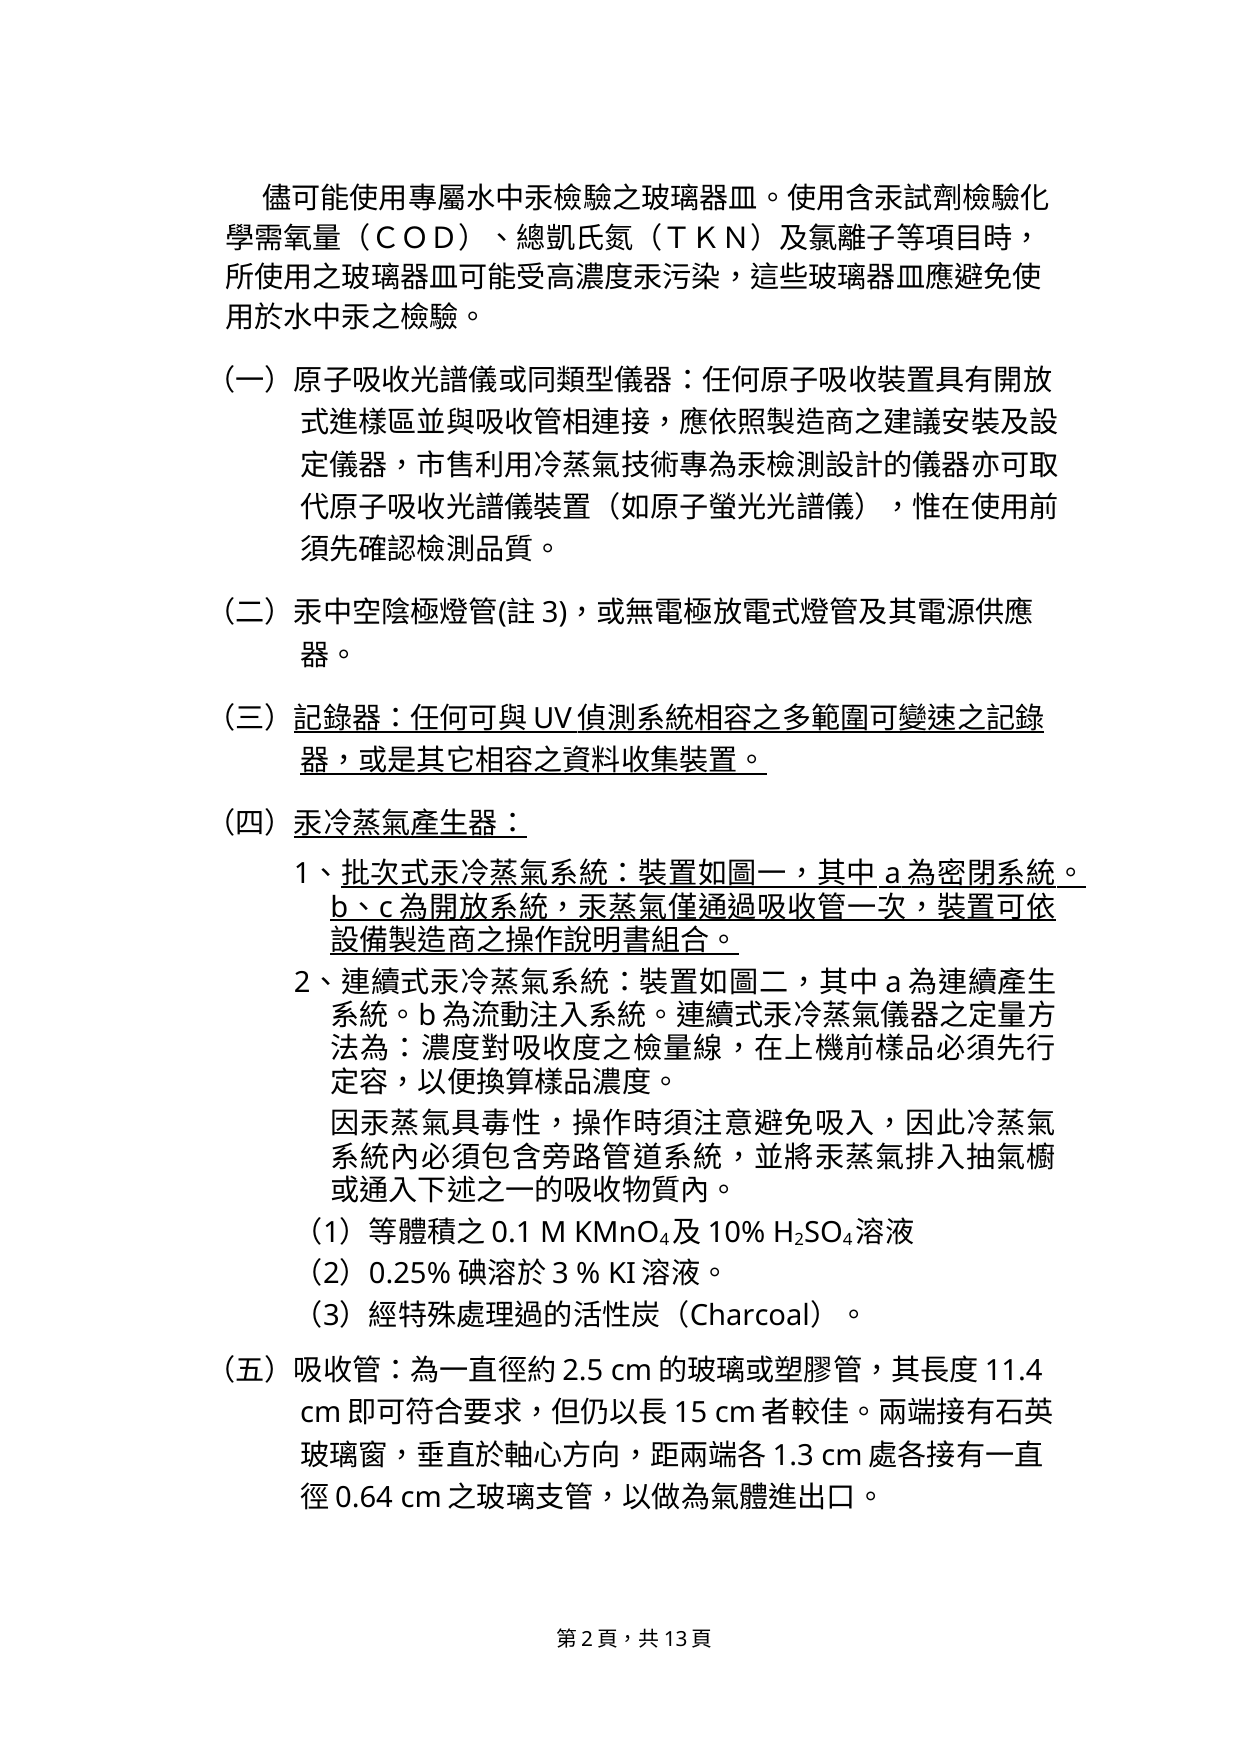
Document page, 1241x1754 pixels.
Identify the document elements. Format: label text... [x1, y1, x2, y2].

subtitle 儘可能使用專屬水中汞檢驗之玻璃器皿。使用含汞試劑檢驗化學需氧量（ＣＯＤ）、總凱氏氮（ＴＫＮ）及氯離子等項目時，所使用之玻璃器皿可能受高濃度汞污染，這些玻璃器皿應避免使用於水中汞之檢驗。 [225, 177, 1062, 336]
text 因汞蒸氣具毒性，操作時須注意避免吸入，因此冷蒸氣系統內必須包含旁路管道系統，並將汞蒸氣排入抽氣櫥或通入下述之一的吸收物質內。 [330, 1107, 1057, 1207]
subtitle 吸收管：為一直徑約2.5 cm的玻璃或塑膠管，其長度11.4 cm即可符合要求，但仍以長15 cm者較佳。兩端接有石英玻璃窗，垂直於軸心方向，距兩端各1.3 cm處各接有一直徑0.64 cm之玻璃支管，以做為氣體進出口。 [206, 1347, 1062, 1516]
subtitle 原子吸收光譜儀或同類型儀器：任何原子吸收裝置具有開放式進樣區並與吸收管相連接，應依照製造商之建議安裝及設定儀器，市售利用冷蒸氣技術專為汞檢測設計的儀器亦可取代原子吸收光譜儀裝置（如原子螢光光譜儀），惟在使用前須先確認檢測品質。 [206, 357, 1062, 568]
subtitle 汞冷蒸氣產生器： [206, 800, 1062, 842]
subtitle 汞中空陰極燈管(註3)，或無電極放電式燈管及其電源供應器。 [206, 589, 1062, 674]
text 1、批次式汞冷蒸氣系統：裝置如圖一，其中a為密閉系統。b、c為開放系統，汞蒸氣僅通過吸收管一次，裝置可依設備製造商之操作說明書組合。 [294, 857, 1057, 957]
subtitle 記錄器：任何可與UV偵測系統相容之多範圍可變速之記錄器，或是其它相容之資料收集裝置。 [206, 694, 1062, 779]
text （1）等體積之0.1 M KMnO4及10% H2SO4溶液 [294, 1215, 1057, 1249]
text 2、連續式汞冷蒸氣系統：裝置如圖二，其中a為連續產生系統。b為流動注入系統。連續式汞冷蒸氣儀器之定量方法為：濃度對吸收度之檢量線，在上機前樣品必須先行定容，以便換算樣品濃度。 [294, 965, 1057, 1099]
text （2）0.25% 碘溶於3 % KI溶液。 [294, 1257, 1057, 1290]
text （3）經特殊處理過的活性炭（Charcoal）。 [294, 1299, 1057, 1332]
